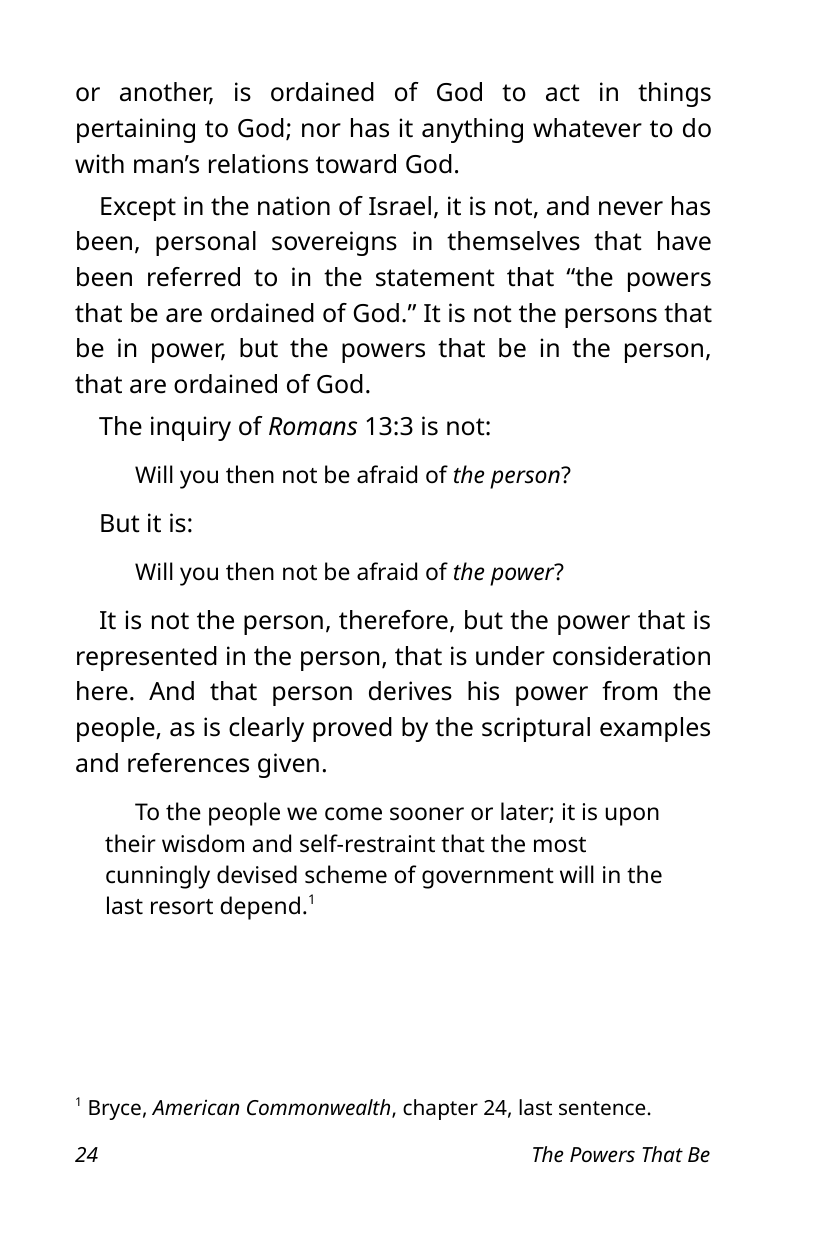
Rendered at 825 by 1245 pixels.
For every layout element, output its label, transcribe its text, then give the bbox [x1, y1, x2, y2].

text But it is: [75, 506, 712, 540]
text or another, is ordained of God to act in things pertaining to God; nor has it anything whatever to do with man’s relations toward God. [75, 75, 712, 181]
text It is not the person, therefore, but the power that is represented in the person, that is under consideration here. And that person derives his power from the people, as is clearly proved by the scriptural examples and references given. [75, 603, 712, 779]
text Bryce, American Commonwealth, chapter 24, last sentence. [75, 1093, 712, 1122]
text Will you then not be afraid of the power? [105, 556, 682, 588]
text Will you then not be afraid of the person? [105, 459, 682, 491]
text Except in the nation of Israel, it is not, and never has been, personal sovereigns in themselves that have been referred to in the statement that “the powers that be are ordained of God.” It is not the persons that be in power, but the powers that be in the person, that are ordained of God. [75, 188, 712, 401]
text To the people we come sooner or later; it is upon their wisdom and self-restraint that the most cunningly devised scheme of government will in the last resort depend. [105, 796, 682, 921]
text The inquiry of Romans 13:3 is not: [75, 409, 712, 443]
